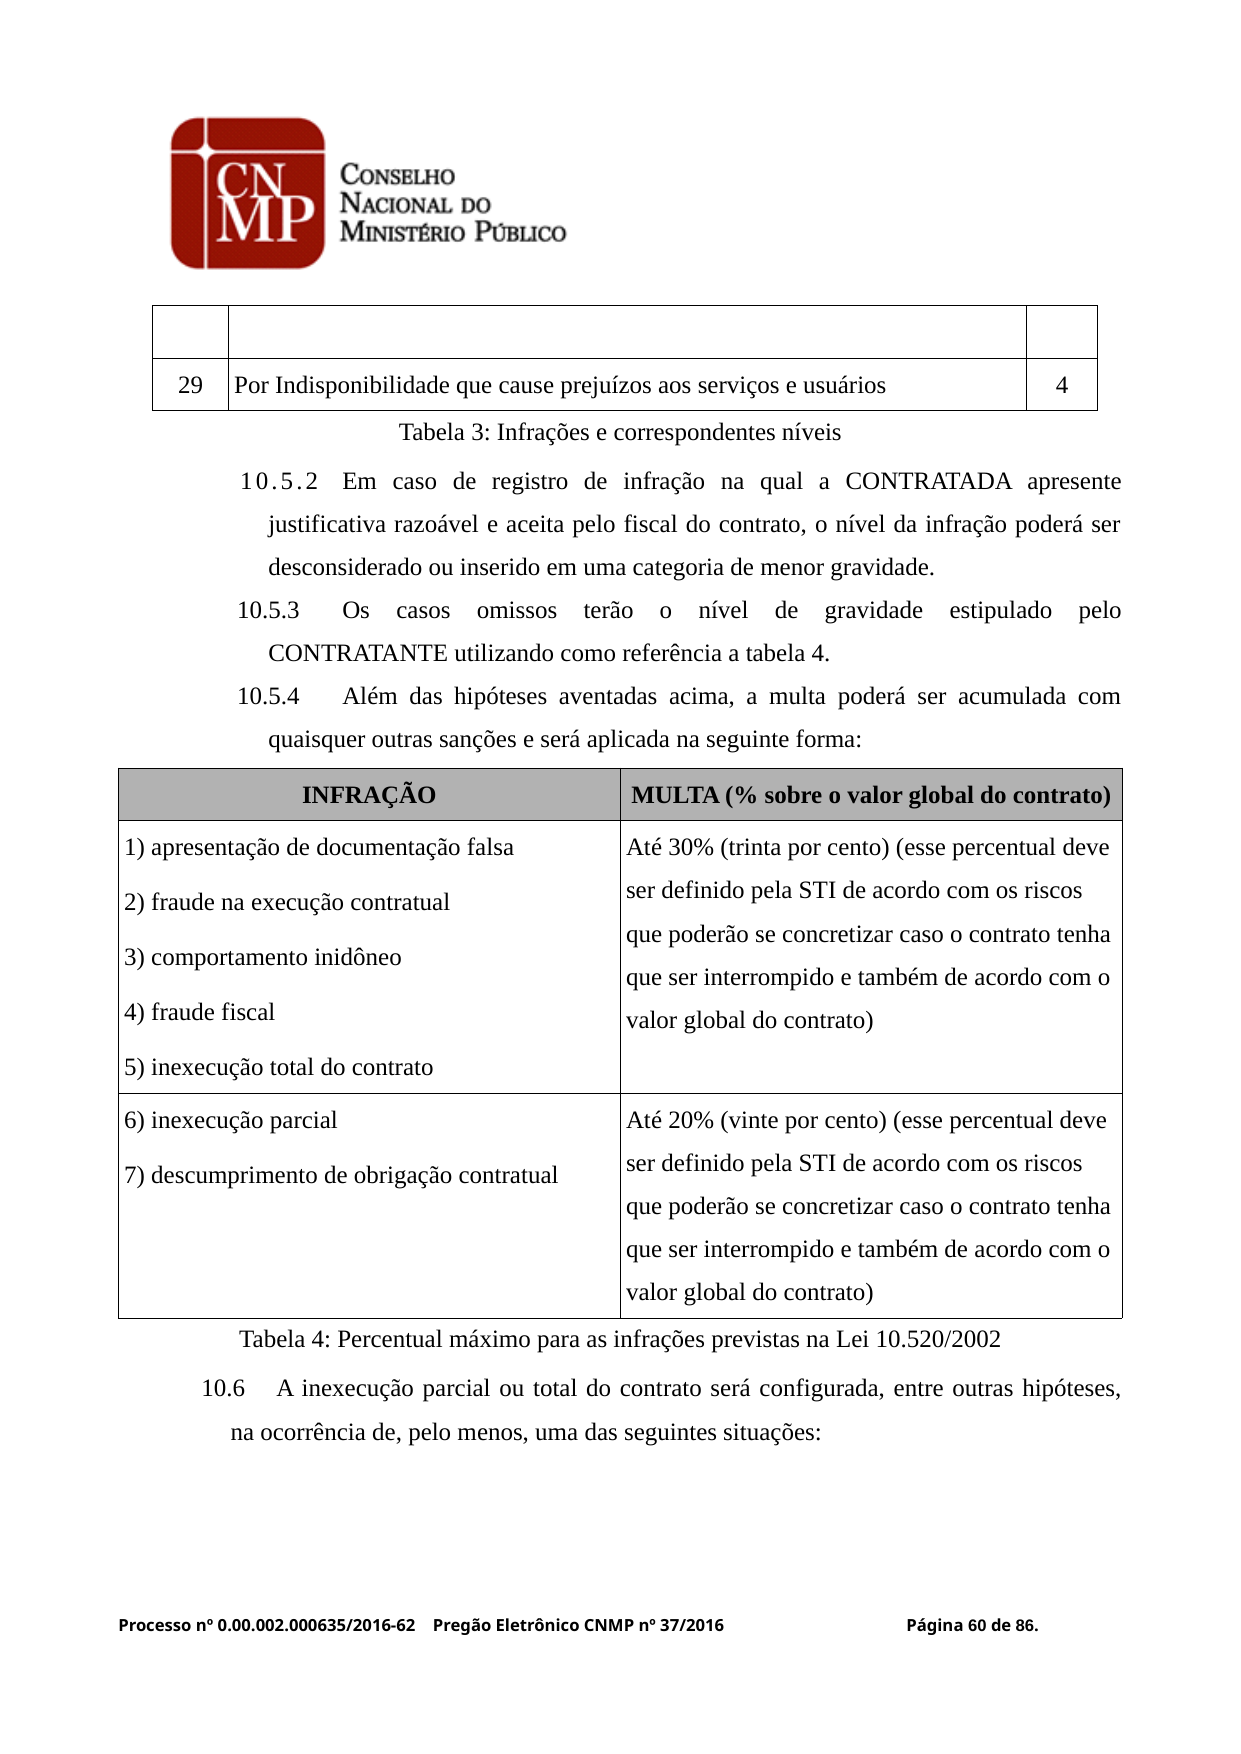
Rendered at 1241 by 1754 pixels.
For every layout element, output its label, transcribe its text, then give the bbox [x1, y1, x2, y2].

table_cell Até 30% (trinta por cento) (esse percentual deve ser definido pela STI de acordo com os riscos que poderão se concretizar caso o contrato tenha que ser interrompido e também de acordo com o valor global do contrato) [621, 821, 1122, 1093]
table_header MULTA (% sobre o valor global do contrato) [621, 769, 1122, 820]
list Além das hipóteses aventadas acima, a multa poderá ser acumulada com quaisquer outras sanções e será aplicada na seguinte forma: [231, 681, 1122, 753]
table_cell 6) inexecução parcial 7) descumprimento de obrigação contratual [119, 1094, 620, 1318]
list A inexecução parcial ou total do contrato será configurada, entre outras hipóteses, na ocorrência de, pelo menos, uma das seguintes situações: [195, 1373, 1122, 1445]
table_cell 4 [1027, 359, 1097, 410]
list Em caso de registro de infração na qual a CONTRATADA apresente justificativa razoável e aceita pelo fiscal do contrato, o nível da infração poderá ser desconsiderado ou inserido em uma categoria de menor gravidade. [231, 466, 1122, 581]
table_cell Por Indisponibilidade que cause prejuízos aos serviços e usuários [229, 359, 1026, 410]
table_cell Até 20% (vinte por cento) (esse percentual deve ser definido pela STI de acordo com os riscos que poderão se concretizar caso o contrato tenha que ser interrompido e também de acordo com o valor global do contrato) [621, 1094, 1122, 1318]
table_header INFRAÇÃO [119, 769, 620, 820]
text Tabela 3: Infrações e correspondentes níveis [118, 417, 1122, 445]
table_cell [229, 306, 1026, 358]
table_cell 1) apresentação de documentação falsa 2) fraude na execução contratual 3) comportamento inidôneo 4) fraude fiscal 5) inexecução total do contrato [119, 821, 620, 1093]
table_cell [1027, 306, 1097, 358]
list Os casos omissos terão o nível de gravidade estipulado pelo CONTRATANTE utilizando como referência a tabela 4. [231, 595, 1122, 667]
table_cell 29 [153, 359, 228, 410]
table_cell [153, 306, 228, 358]
text Tabela 4: Percentual máximo para as infrações previstas na Lei 10.520/2002 [118, 1324, 1122, 1353]
